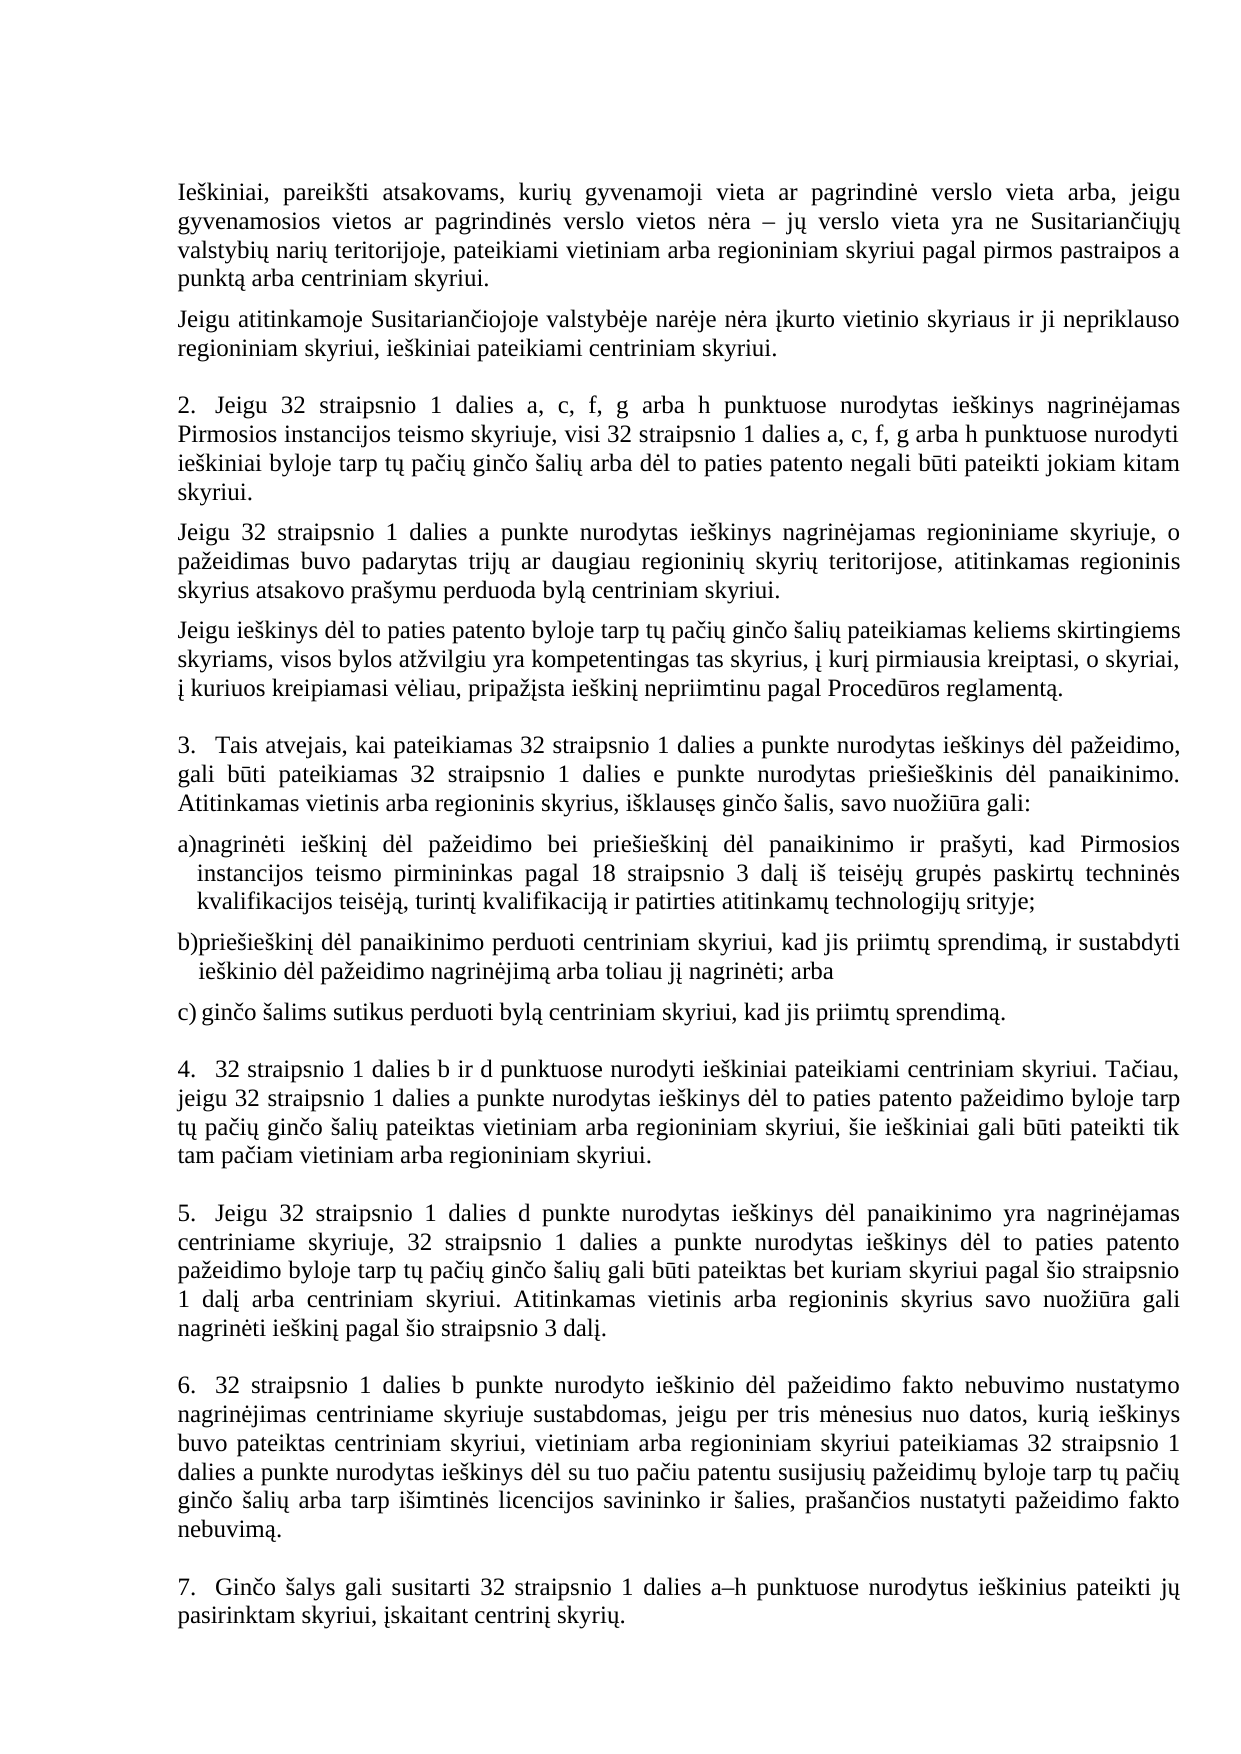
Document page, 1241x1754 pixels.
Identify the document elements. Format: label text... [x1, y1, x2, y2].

text 4. 32 straipsnio 1 dalies b ir d punktuose nurodyti ieškiniai pateikiami centriniam skyriui. Tačiau, jeigu 32 straipsnio 1 dalies a punkte nurodytas ieškinys dėl to paties patento pažeidimo byloje tarp tų pačių ginčo šalių pateiktas vietiniam arba regioniniam skyriui, šie ieškiniai gali būti pateikti tik tam pačiam vietiniam arba regioniniam skyriui. [177, 1054, 1181, 1169]
table_header b) [181, 940, 186, 949]
text Ieškiniai, pareikšti atsakovams, kurių gyvenamoji vieta ar pagrindinė verslo vieta arba, jeigu gyvenamosios vietos ar pagrindinės verslo vietos nėra – jų verslo vieta yra ne Susitariančiųjų valstybių narių teritorijoje, pateikiami vietiniam arba regioniniam skyriui pagal pirmos pastraipos a punktą arba centriniam skyriui. [177, 177, 1181, 292]
text 6. 32 straipsnio 1 dalies b punkte nurodyto ieškinio dėl pažeidimo fakto nebuvimo nustatymo nagrinėjimas centriniame skyriuje sustabdomas, jeigu per tris mėnesius nuo datos, kurią ieškinys buvo pateiktas centriniam skyriui, vietiniam arba regioniniam skyriui pateikiamas 32 straipsnio 1 dalies a punkte nurodytas ieškinys dėl su tuo pačiu patentu susijusių pažeidimų byloje tarp tų pačių ginčo šalių arba tarp išimtinės licencijos savininko ir šalies, prašančios nustatyti pažeidimo fakto nebuvimą. [177, 1370, 1181, 1543]
table_header c) [177, 985, 201, 1025]
table_header priešieškinį dėl panaikinimo perduoti centriniam skyriui, kad jis priimtų sprendimą, ir sustabdyti ieškinio dėl pažeidimo nagrinėjimą arba toliau jį nagrinėti; arba [198, 915, 1181, 984]
text Jeigu ieškinys dėl to paties patento byloje tarp tų pačių ginčo šalių pateikiamas keliems skirtingiems skyriams, visos bylos atžvilgiu yra kompetentingas tas skyrius, į kurį pirmiausia kreiptasi, o skyriai, į kuriuos kreipiamasi vėliau, pripažįsta ieškinį nepriimtinu pagal Procedūros reglamentą. [177, 616, 1181, 702]
text 2. Jeigu 32 straipsnio 1 dalies a, c, f, g arba h punktuose nurodytas ieškinys nagrinėjamas Pirmosios instancijos teismo skyriuje, visi 32 straipsnio 1 dalies a, c, f, g arba h punktuose nurodyti ieškiniai byloje tarp tų pačių ginčo šalių arba dėl to paties patento negali būti pateikti jokiam kitam skyriui. [177, 390, 1181, 505]
text 3. Tais atvejais, kai pateikiamas 32 straipsnio 1 dalies a punkte nurodytas ieškinys dėl pažeidimo, gali būti pateikiamas 32 straipsnio 1 dalies e punkte nurodytas priešieškinis dėl panaikinimo. Atitinkamas vietinis arba regioninis skyrius, išklausęs ginčo šalis, savo nuožiūra gali: [177, 731, 1181, 817]
text 5. Jeigu 32 straipsnio 1 dalies d punkte nurodytas ieškinys dėl panaikinimo yra nagrinėjamas centriniame skyriuje, 32 straipsnio 1 dalies a punkte nurodytas ieškinys dėl to paties patento pažeidimo byloje tarp tų pačių ginčo šalių gali būti pateiktas bet kuriam skyriui pagal šio straipsnio 1 dalį arba centriniam skyriui. Atitinkamas vietinis arba regioninis skyrius savo nuožiūra gali nagrinėti ieškinį pagal šio straipsnio 3 dalį. [177, 1198, 1181, 1342]
text Jeigu 32 straipsnio 1 dalies a punkte nurodytas ieškinys nagrinėjamas regioniniame skyriuje, o pažeidimas buvo padarytas trijų ar daugiau regioninių skyrių teritorijose, atitinkamas regioninis skyrius atsakovo prašymu perduoda bylą centriniam skyriui. [177, 517, 1181, 604]
table_header ginčo šalims sutikus perduoti bylą centriniam skyriui, kad jis priimtų sprendimą. [201, 985, 1181, 1025]
table_header b) [177, 915, 198, 984]
text Jeigu atitinkamoje Susitariančiojoje valstybėje narėje nėra įkurto vietinio skyriaus ir ji nepriklauso regioniniam skyriui, ieškiniai pateikiami centriniam skyriui. [177, 304, 1181, 362]
table_header a) [177, 817, 197, 915]
text 7. Ginčo šalys gali susitarti 32 straipsnio 1 dalies a–h punktuose nurodytus ieškinius pateikti jų pasirinktam skyriui, įskaitant centrinį skyrių. [177, 1572, 1181, 1629]
table_header nagrinėti ieškinį dėl pažeidimo bei priešieškinį dėl panaikinimo ir prašyti, kad Pirmosios instancijos teismo pirmininkas pagal 18 straipsnio 3 dalį iš teisėjų grupės paskirtų techninės kvalifikacijos teisėją, turintį kvalifikaciją ir patirties atitinkamų technologijų srityje; [197, 817, 1181, 915]
